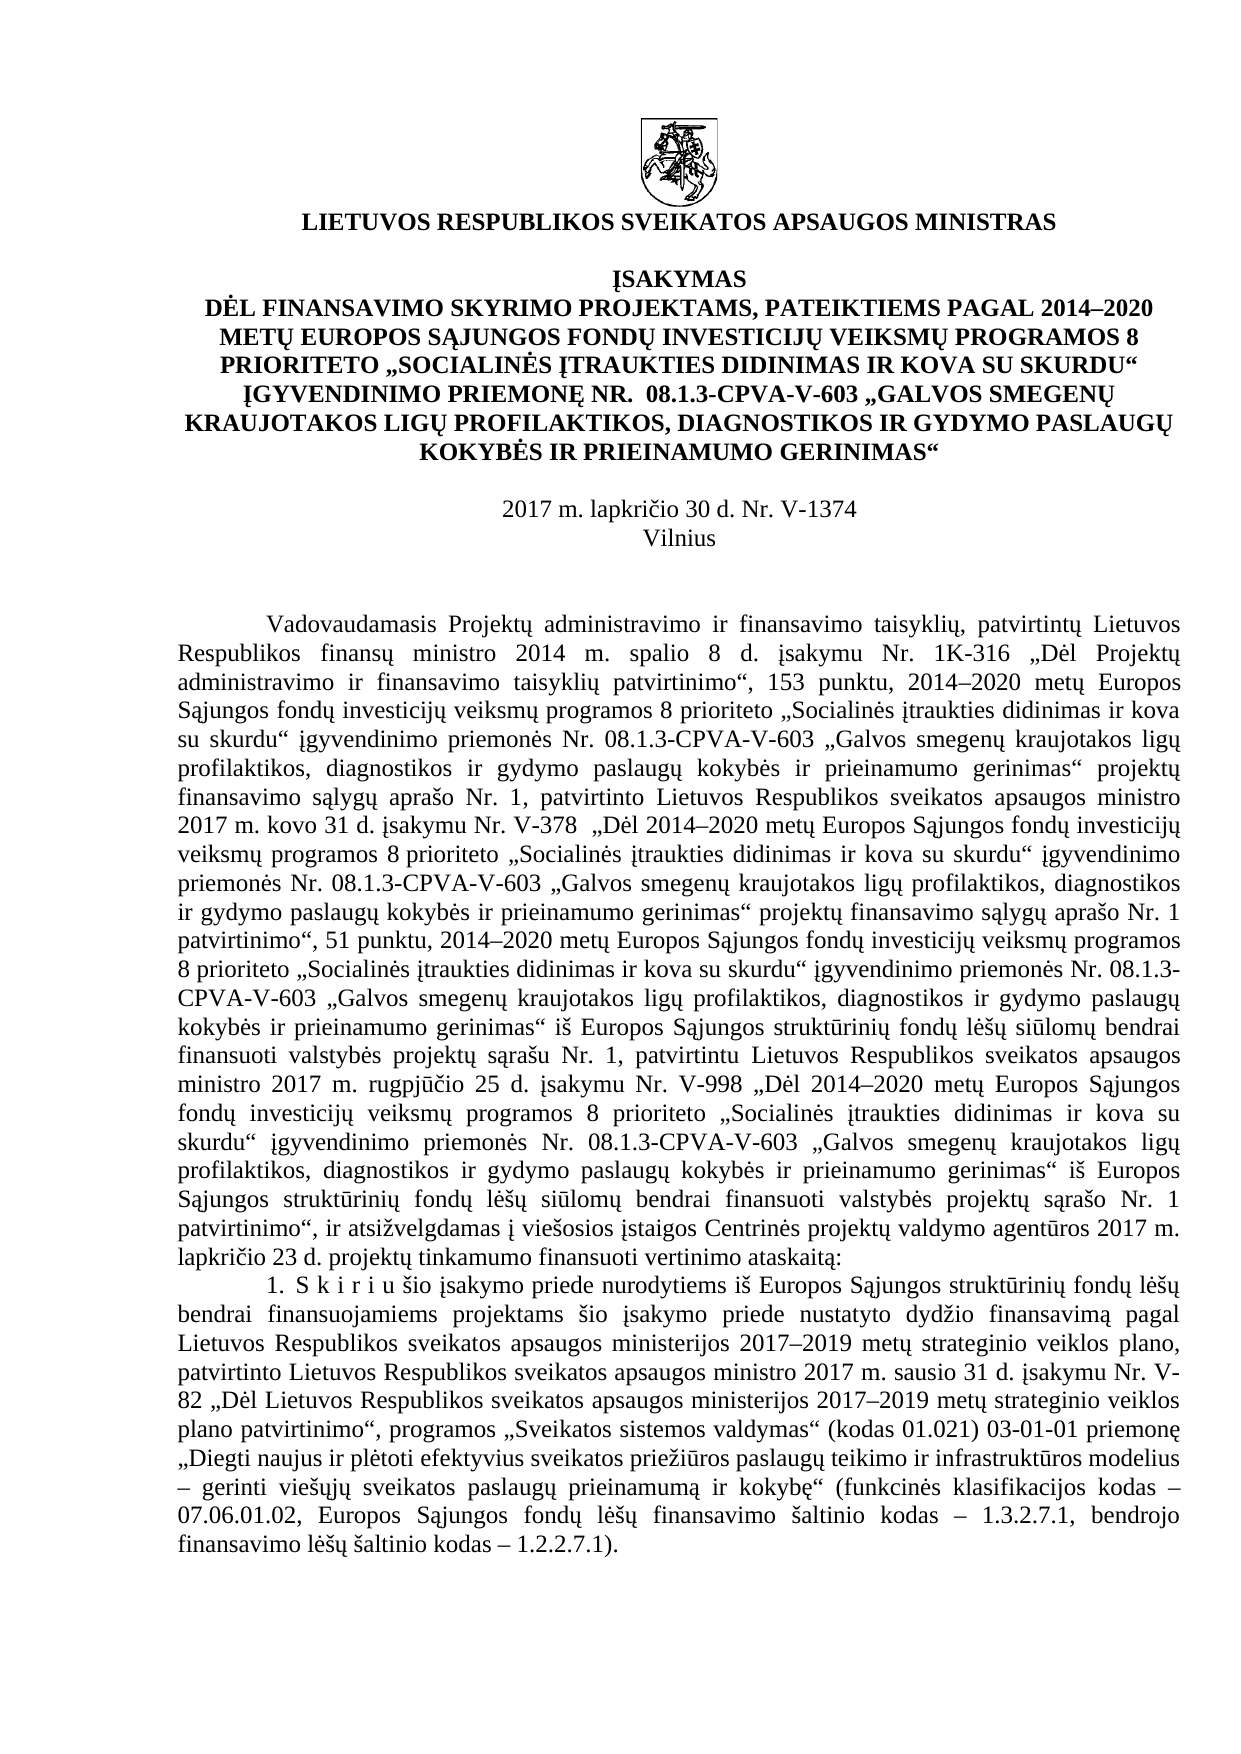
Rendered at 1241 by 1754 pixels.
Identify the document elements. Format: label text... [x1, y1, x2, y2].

text 2017 m. lapkričio 30 d. Nr. V-1374 [177, 494, 1181, 523]
text Vadovaudamasis Projektų administravimo ir finansavimo taisyklių, patvirtintų Lietuvos Respublikos finansų ministro 2014 m. spalio 8 d. įsakymu Nr. 1K-316 „Dėl Projektų administravimo ir finansavimo taisyklių patvirtinimo“, 153 punktu, 2014–2020 metų Europos Sąjungos fondų investicijų veiksmų programos 8 prioriteto „Socialinės įtraukties didinimas ir kova su skurdu“ įgyvendinimo priemonės Nr. 08.1.3-CPVA-V-603 „Galvos smegenų kraujotakos ligų profilaktikos, diagnostikos ir gydymo paslaugų kokybės ir prieinamumo gerinimas“ projektų finansavimo sąlygų aprašo Nr. 1, patvirtinto Lietuvos Respublikos sveikatos apsaugos ministro 2017 m. kovo 31 d. įsakymu Nr. V-378 „Dėl 2014–2020 metų Europos Sąjungos fondų investicijų veiksmų programos 8 prioriteto „Socialinės įtraukties didinimas ir kova su skurdu“ įgyvendinimo priemonės Nr. 08.1.3-CPVA-V-603 „Galvos smegenų kraujotakos ligų profilaktikos, diagnostikos ir gydymo paslaugų kokybės ir prieinamumo gerinimas“ projektų finansavimo sąlygų aprašo Nr. 1 patvirtinimo“, 51 punktu, 2014–2020 metų Europos Sąjungos fondų investicijų veiksmų programos 8 prioriteto „Socialinės įtraukties didinimas ir kova su skurdu“ įgyvendinimo priemonės Nr. 08.1.3-CPVA-V-603 „Galvos smegenų kraujotakos ligų profilaktikos, diagnostikos ir gydymo paslaugų kokybės ir prieinamumo gerinimas“ iš Europos Sąjungos struktūrinių fondų lėšų siūlomų bendrai finansuoti valstybės projektų sąrašu Nr. 1, patvirtintu Lietuvos Respublikos sveikatos apsaugos ministro 2017 m. rugpjūčio 25 d. įsakymu Nr. V-998 „Dėl 2014–2020 metų Europos Sąjungos fondų investicijų veiksmų programos 8 prioriteto „Socialinės įtraukties didinimas ir kova su skurdu“ įgyvendinimo priemonės Nr. 08.1.3-CPVA-V-603 „Galvos smegenų kraujotakos ligų profilaktikos, diagnostikos ir gydymo paslaugų kokybės ir prieinamumo gerinimas“ iš Europos Sąjungos struktūrinių fondų lėšų siūlomų bendrai finansuoti valstybės projektų sąrašo Nr. 1 patvirtinimo“, ir atsižvelgdamas į viešosios įstaigos Centrinės projektų valdymo agentūros 2017 m. lapkričio 23 d. projektų tinkamumo finansuoti vertinimo ataskaitą: [177, 609, 1181, 1271]
text 1. S k i r i u šio įsakymo priede nurodytiems iš Europos Sąjungos struktūrinių fondų lėšų bendrai finansuojamiems projektams šio įsakymo priede nustatyto dydžio finansavimą pagal Lietuvos Respublikos sveikatos apsaugos ministerijos 2017–2019 metų strateginio veiklos plano, patvirtinto Lietuvos Respublikos sveikatos apsaugos ministro 2017 m. sausio 31 d. įsakymu Nr. V-82 „Dėl Lietuvos Respublikos sveikatos apsaugos ministerijos 2017–2019 metų strateginio veiklos plano patvirtinimo“, programos „Sveikatos sistemos valdymas“ (kodas 01.021) 03-01-01 priemonę „Diegti naujus ir plėtoti efektyvius sveikatos priežiūros paslaugų teikimo ir infrastruktūros modelius – gerinti viešųjų sveikatos paslaugų prieinamumą ir kokybę“ (funkcinės klasifikacijos kodas – 07.06.01.02, Europos Sąjungos fondų lėšų finansavimo šaltinio kodas – 1.3.2.7.1, bendrojo finansavimo lėšų šaltinio kodas – 1.2.2.7.1). [177, 1271, 1181, 1558]
text ĮSAKYMAS [177, 264, 1181, 293]
text Vilnius [177, 523, 1181, 552]
text DĖL FINANSAVIMO SKYRIMO PROJEKTAMS, PATEIKTIEMS PAGAL 2014–2020 METŲ EUROPOS SĄJUNGOS FONDŲ INVESTICIJŲ VEIKSMŲ PROGRAMOS 8 PRIORITETO „SOCIALINĖS ĮTRAUKTIES DIDINIMAS IR KOVA SU SKURDU“ ĮGYVENDINIMO PRIEMONĘ NR. 08.1.3-CPVA-V-603 „GALVOS SMEGENŲ KRAUJOTAKOS LIGŲ PROFILAKTIKOS, DIAGNOSTIKOS IR GYDYMO PASLAUGŲ KOKYBĖS IR PRIEINAMUMO GERINIMAS“ [177, 293, 1181, 466]
text LIETUVOS RESPUBLIKOS SVEIKATOS APSAUGOS MINISTRAS [177, 207, 1181, 236]
